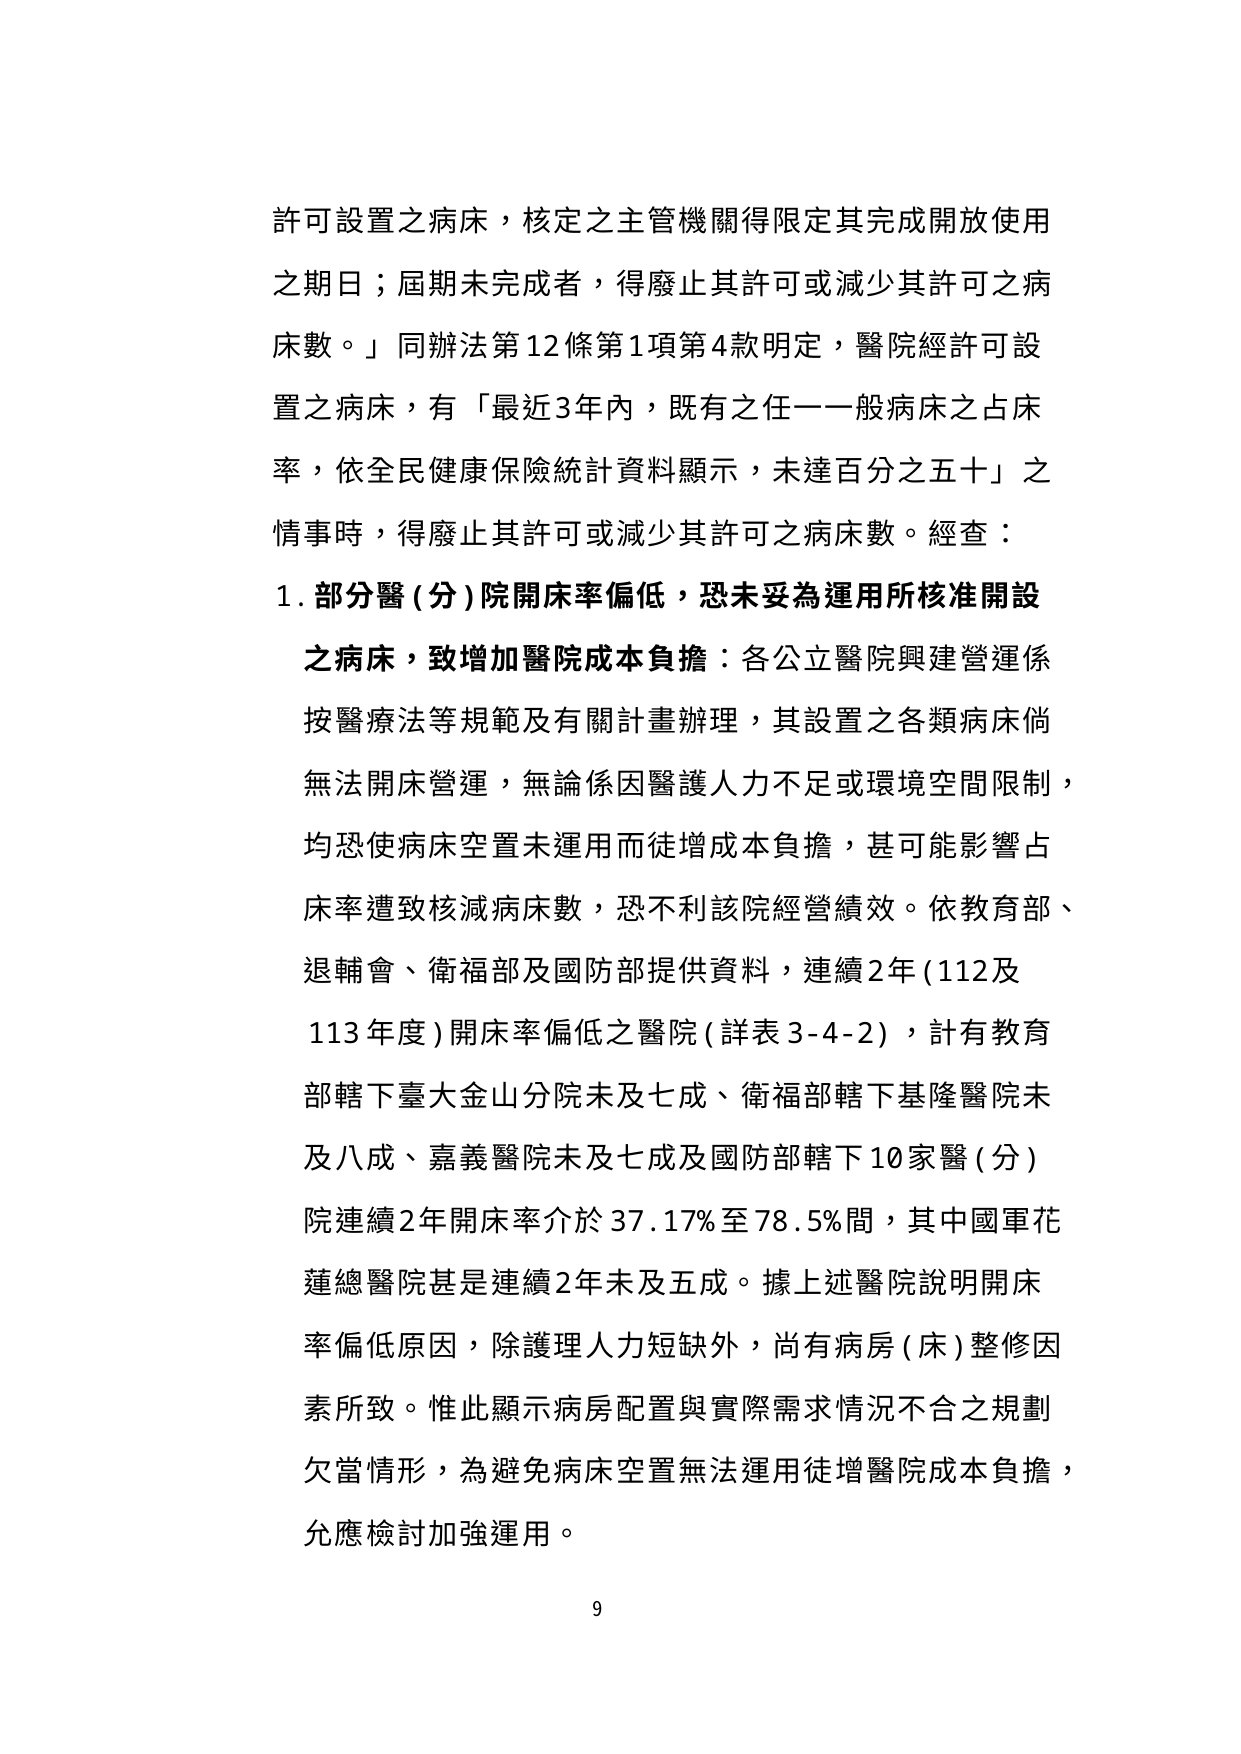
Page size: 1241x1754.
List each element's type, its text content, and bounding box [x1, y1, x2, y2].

text 許可設置之病床，核定之主管機關得限定其完成開放使用之期日；屆期未完成者，得廢止其許可或減少其許可之病床數。」同辦法第12條第1項第4款明定，醫院經許可設置之病床，有「最近3年內，既有之任一一般病床之占床率，依全民健康保險統計資料顯示，未達百分之五十」之情事時，得廢止其許可或減少其許可之病床數。經查： [266, 177, 1063, 552]
text 1.部分醫(分)院開床率偏低，恐未妥為運用所核准開設之病床，致增加醫院成本負擔：各公立醫院興建營運係按醫療法等規範及有關計畫辦理，其設置之各類病床倘無法開床營運，無論係因醫護人力不足或環境空間限制，均恐使病床空置未運用而徒增成本負擔，甚可能影響占床率遭致核減病床數，恐不利該院經營績效。依教育部、退輔會、衛福部及國防部提供資料，連續2年(112及113年度)開床率偏低之醫院(詳表3-4-2)，計有教育部轄下臺大金山分院未及七成、衛福部轄下基隆醫院未及八成、嘉義醫院未及七成及國防部轄下10家醫(分)院連續2年開床率介於37.17%至78.5%間，其中國軍花蓮總醫院甚是連續2年未及五成。據上述醫院說明開床率偏低原因，除護理人力短缺外，尚有病房(床)整修因素所致。惟此顯示病房配置與實際需求情況不合之規劃欠當情形，為避免病床空置無法運用徒增醫院成本負擔，允應檢討加強運用。 [266, 552, 1063, 1552]
